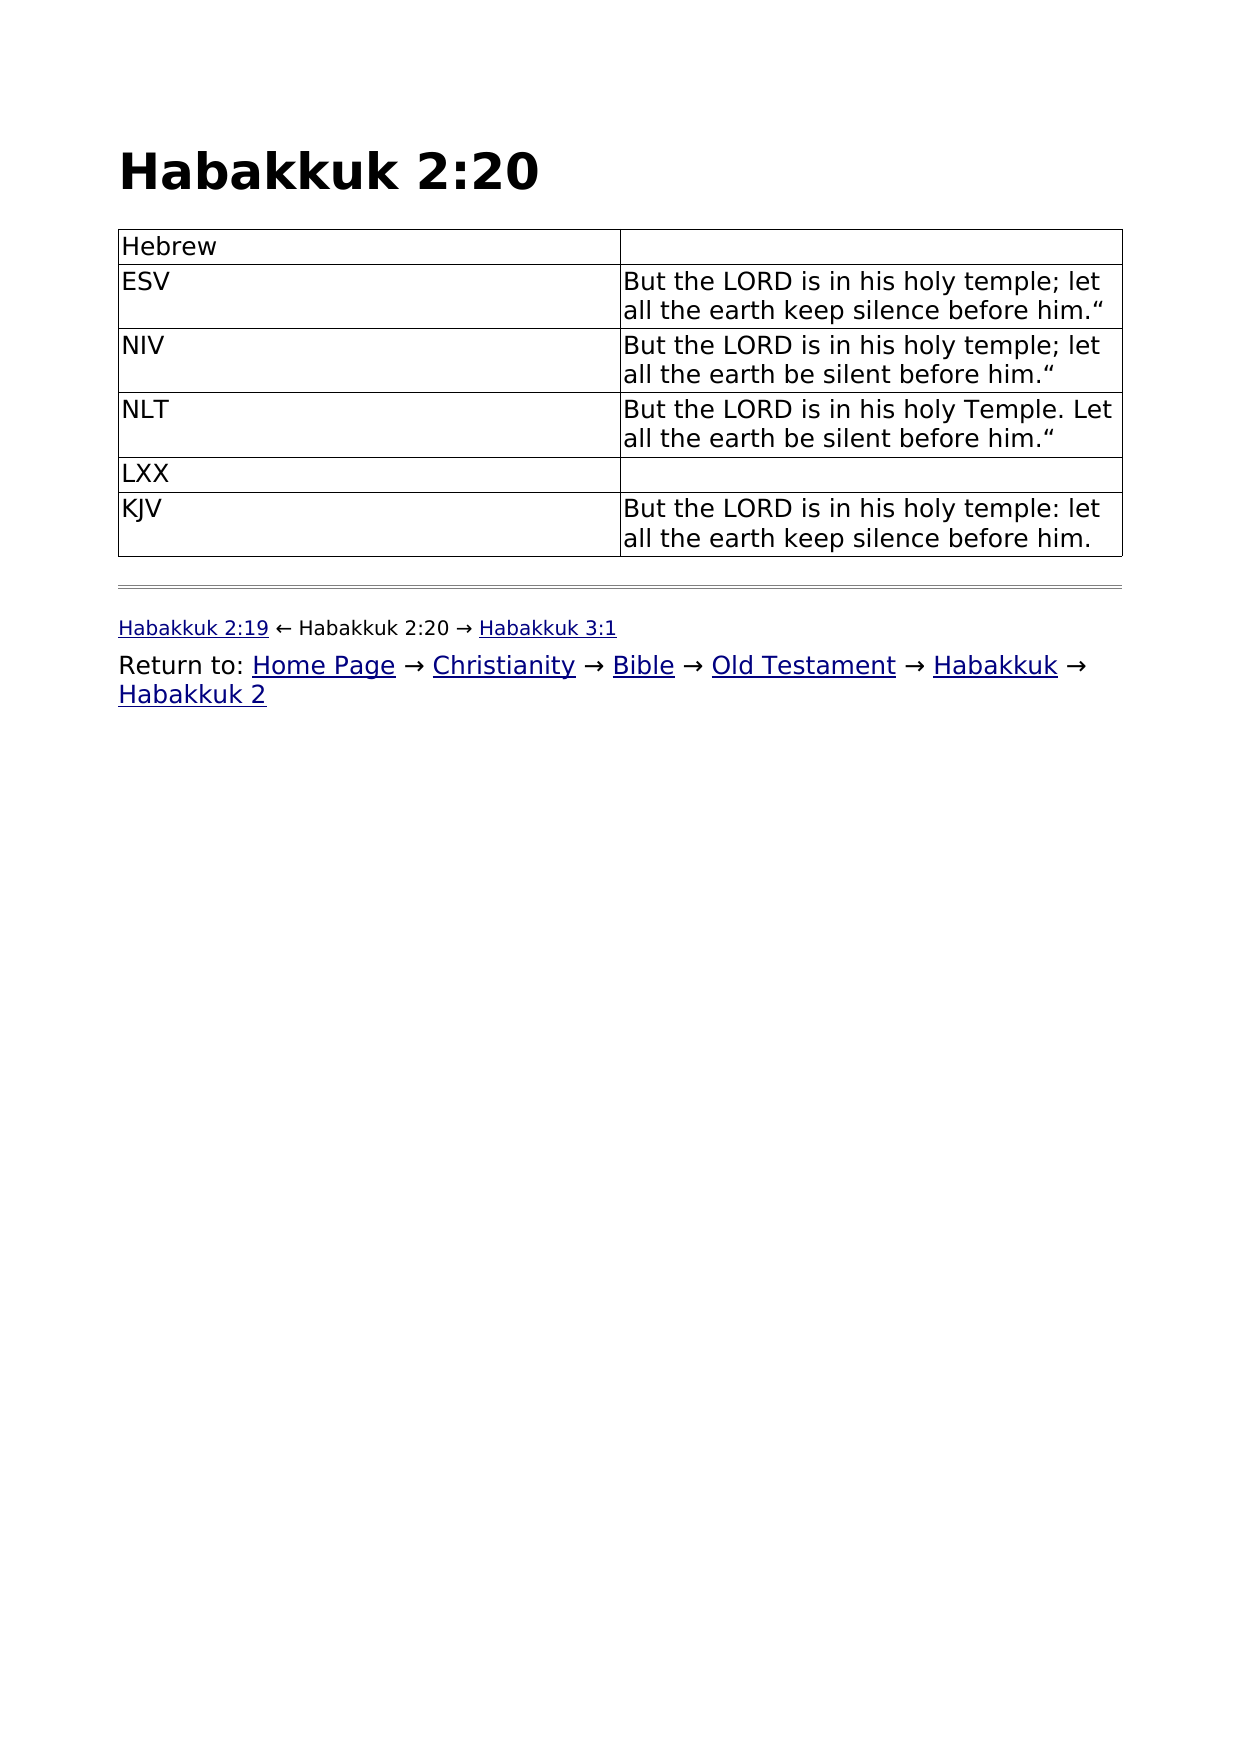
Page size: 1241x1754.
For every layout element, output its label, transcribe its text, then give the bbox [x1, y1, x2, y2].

subtitle Habakkuk 2:20 [118, 143, 1122, 201]
table_cell ESV [119, 265, 620, 328]
table_header [621, 230, 1122, 264]
text Return to: Home Page → Christianity → Bible → Old Testament → Habakkuk → Habakkuk 2 [118, 651, 1122, 709]
text Habakkuk 2:19 ← Habakkuk 2:20 → Habakkuk 3:1 [118, 617, 1122, 651]
table_cell But the LORD is in his holy temple: let all the earth keep silence before him. [621, 493, 1122, 556]
table_cell But the LORD is in his holy temple; let all the earth be silent before him.“ [621, 329, 1122, 392]
table_cell NLT [119, 393, 620, 457]
table_cell LXX [119, 458, 620, 492]
table_cell But the LORD is in his holy Temple. Let all the earth be silent before him.“ [621, 393, 1122, 457]
table_cell But the LORD is in his holy temple; let all the earth keep silence before him.“ [621, 265, 1122, 328]
table_cell KJV [119, 493, 620, 556]
table_header Hebrew [119, 230, 620, 264]
table_cell NIV [119, 329, 620, 392]
table_cell [621, 458, 1122, 492]
